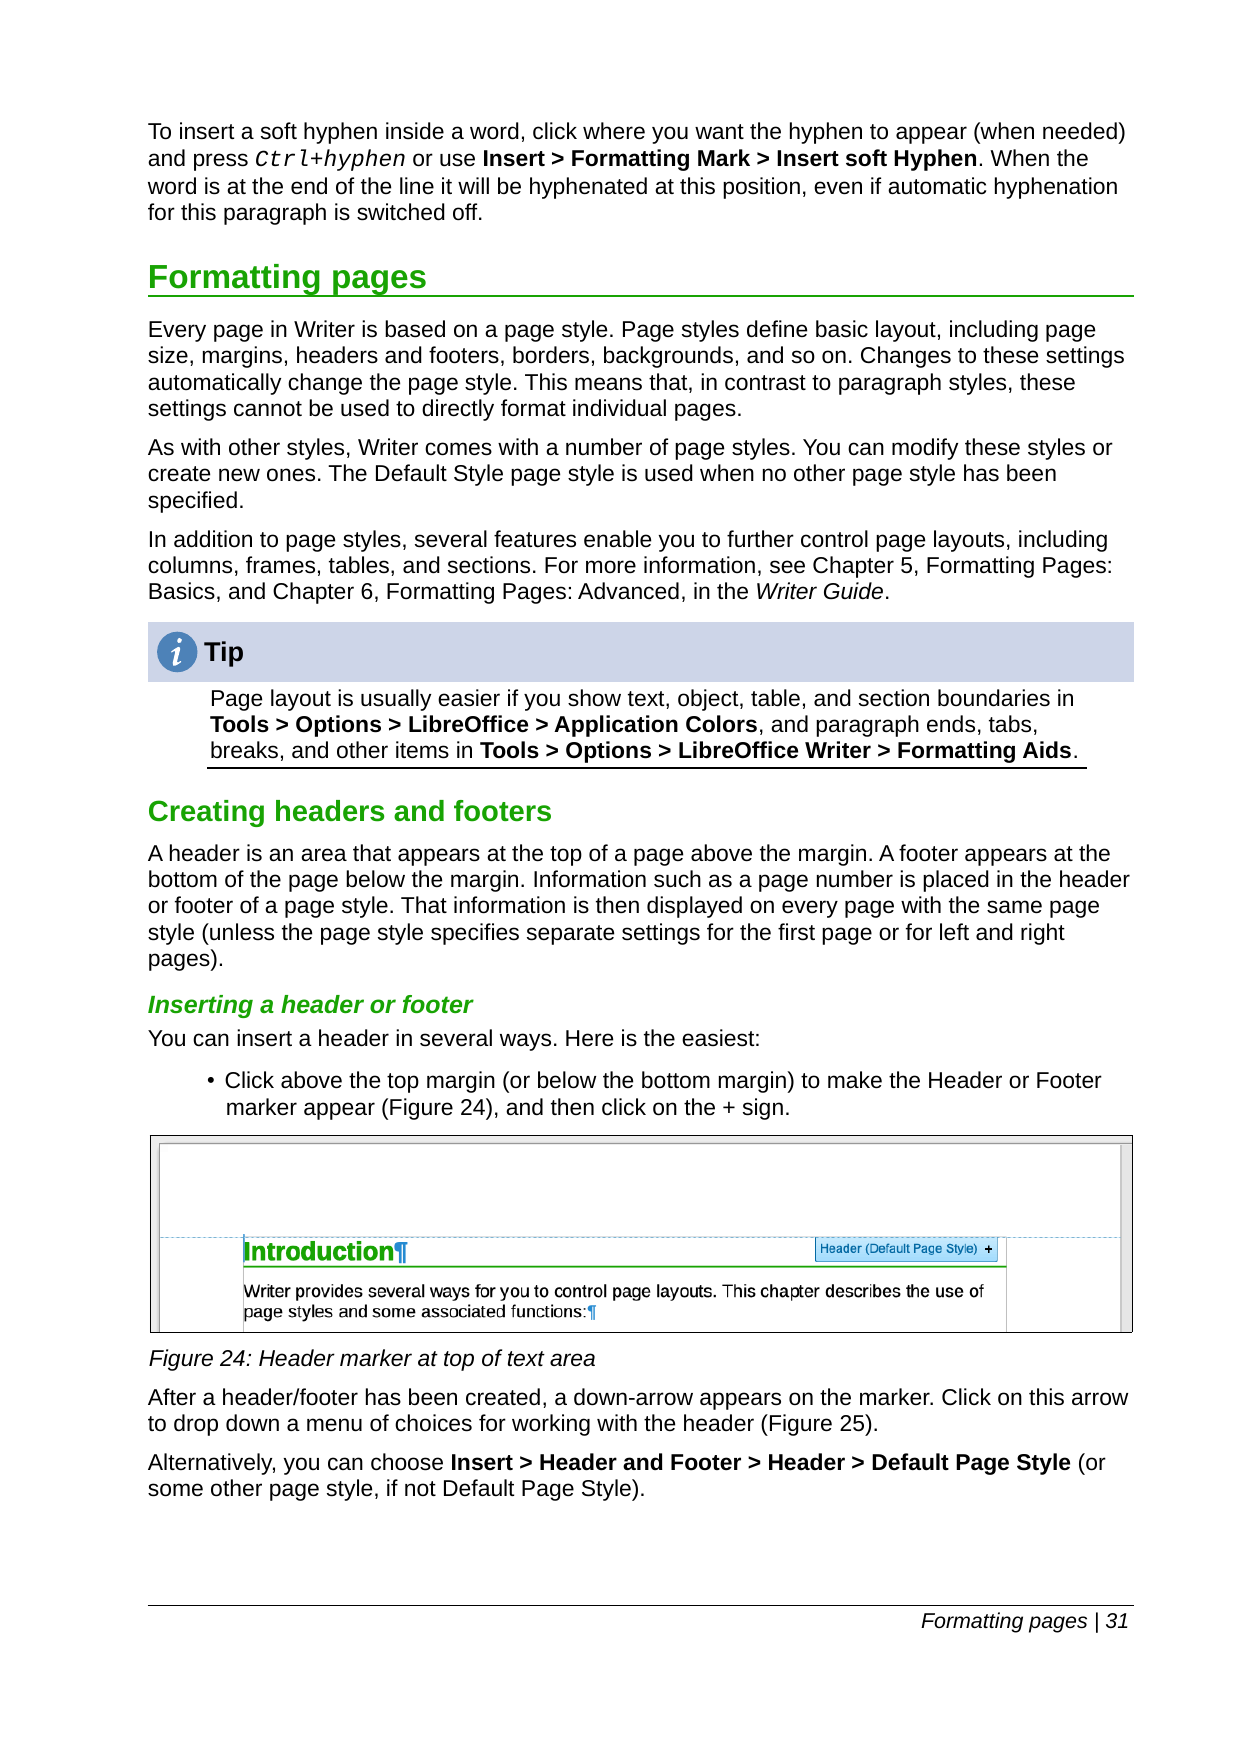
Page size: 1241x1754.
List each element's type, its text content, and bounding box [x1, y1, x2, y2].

subtitle Tip [148, 622, 1134, 682]
text Every page in Writer is based on a page style. Page styles define basic layout, including page size, margins, headers and footers, borders, backgrounds, and so on. Changes to these settings automatically change the page style. This means that, in contrast to paragraph styles, these settings cannot be used to directly format individual pages. [148, 316, 1134, 421]
text After a header/footer has been created, a down-arrow appears on the marker. Click on this arrow to drop down a menu of choices for working with the header (Figure 25). [148, 1383, 1134, 1436]
subtitle Formatting pages [148, 257, 1134, 295]
picture [151, 1136, 1132, 1332]
text A header is an area that appears at the top of a page above the margin. A footer appears at the bottom of the page below the margin. Information such as a page number is placed in the header or footer of a page style. That information is then displayed on every page with the same page style (unless the page style specifies separate settings for the first page or for left and right pages). [148, 840, 1134, 972]
text Page layout is usually easier if you show text, object, table, and section boundaries in Tools > Options > LibreOffice > Application Colors, and paragraph ends, tabs, breaks, and other items in Tools > Options > LibreOffice Writer > Formatting Aids. [207, 682, 1087, 767]
subtitle Inserting a header or footer [148, 990, 1134, 1019]
subtitle Creating headers and footers [148, 794, 1134, 827]
text Alternatively, you can choose Insert > Header and Footer > Header > Default Page Style (or some other page style, if not Default Page Style). [148, 1449, 1134, 1501]
list Click above the top margin (or below the bottom margin) to make the Header or Footer marker appear (Figure 24), and then click on the + sign. [204, 1064, 1134, 1123]
text To insert a soft hyphen inside a word, click where you want the hyphen to appear (when needed) and press Ctrl+hyphen or use Insert > Formatting Mark > Insert soft Hyphen. When the word is at the end of the line it will be hyphenated at this position, even if automatic hyphenation for this paragraph is switched off. [148, 118, 1134, 226]
text Figure 24: Header marker at top of text area [149, 1345, 1133, 1371]
text In addition to page styles, several features enable you to further control page layouts, including columns, frames, tables, and sections. For more information, see Chapter 5, Formatting Pages: Basics, and Chapter 6, Formatting Pages: Advanced, in the Writer Guide. [148, 526, 1134, 604]
text As with other styles, Writer comes with a number of page styles. You can modify these styles or create new ones. The Default Style page style is used when no other page style has been specified. [148, 434, 1134, 513]
text You can insert a header in several ways. Here is the easiest: [148, 1025, 1134, 1052]
